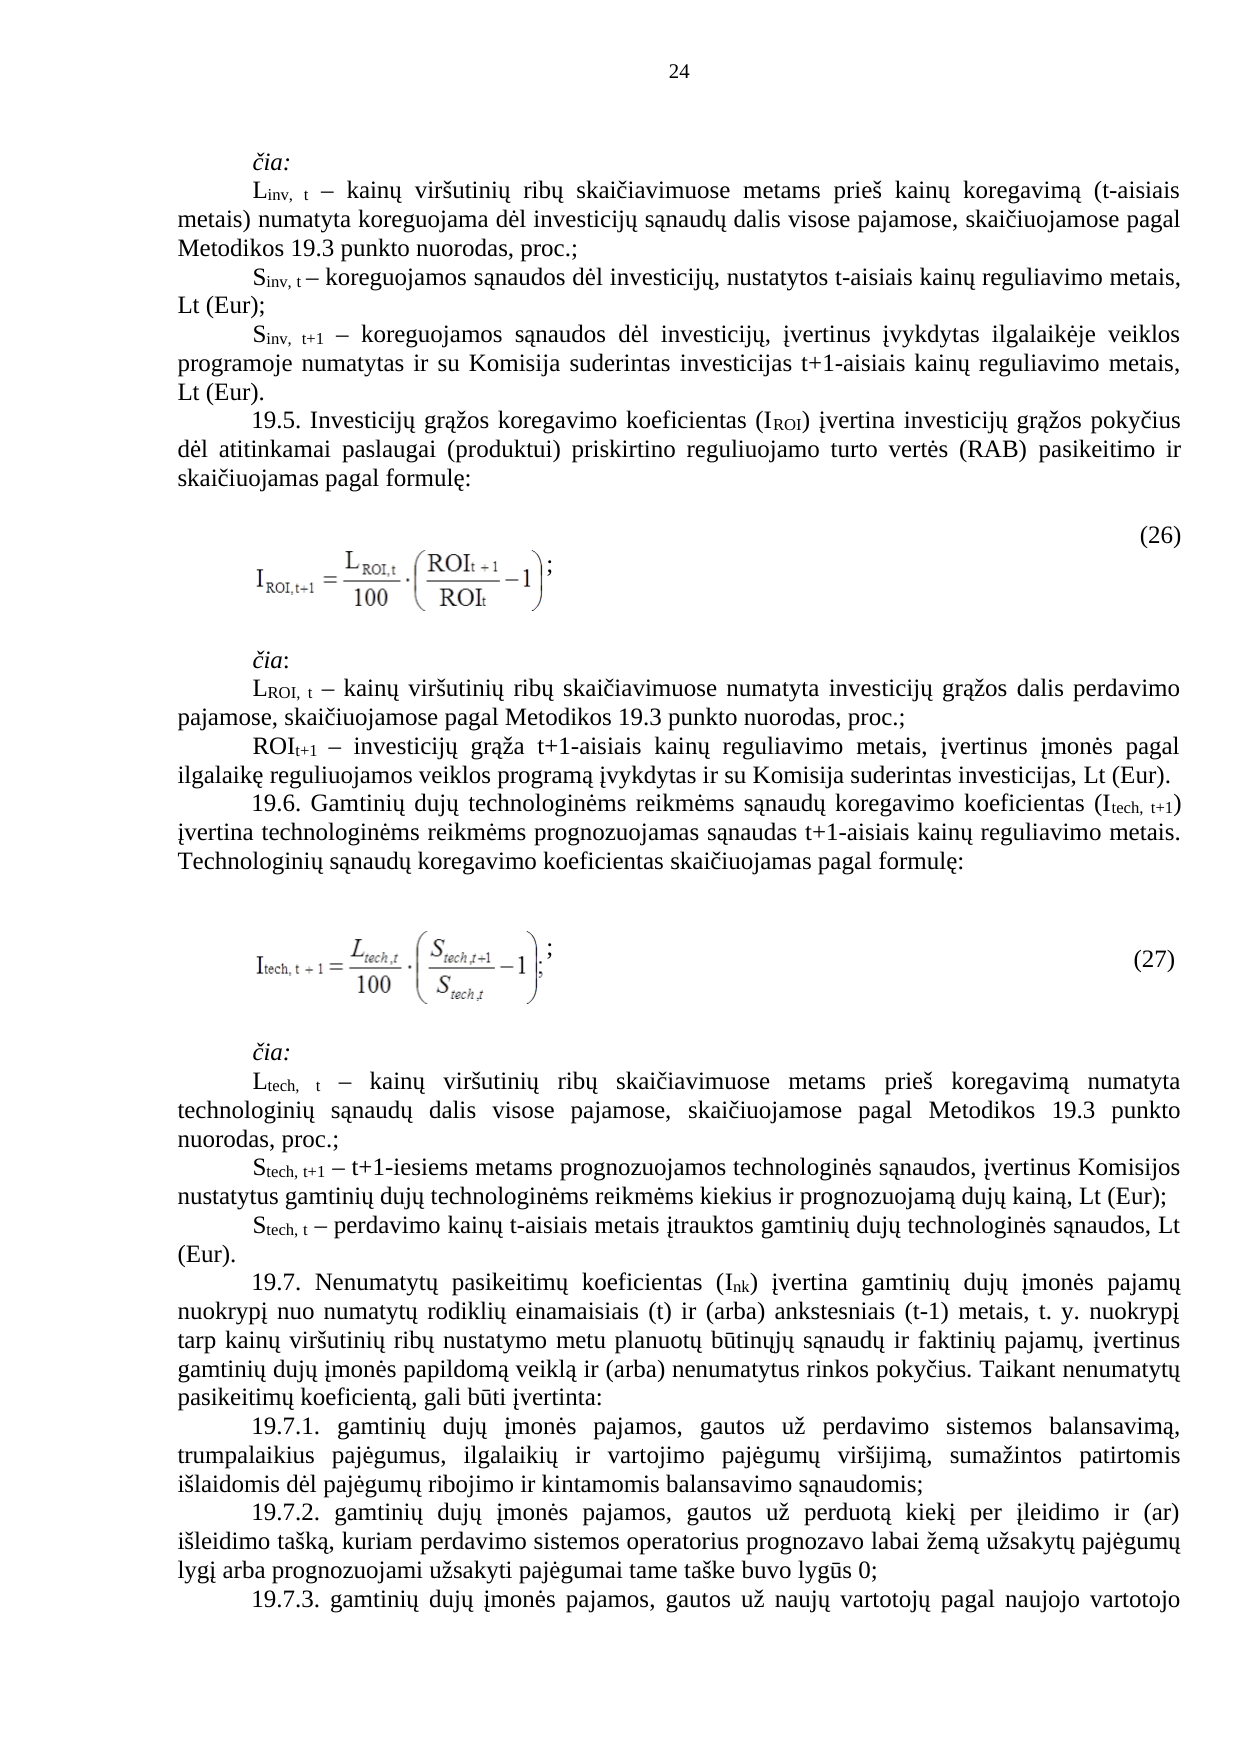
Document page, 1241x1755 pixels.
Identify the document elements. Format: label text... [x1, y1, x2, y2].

text Ltech, t – kainų viršutinių ribų skaičiavimuose metams prieš koregavimą numatyta technologinių sąnaudų dalis visose pajamose, skaičiuojamose pagal Metodikos 19.3 punkto nuorodas, proc.; [177, 1066, 1181, 1152]
text 19.7.2. gamtinių dujų įmonės pajamos, gautos už perduotą kiekį per įleidimo ir (ar) išleidimo tašką, kuriam perdavimo sistemos operatorius prognozavo labai žemą užsakytų pajėgumų lygį arba prognozuojami užsakyti pajėgumai tame taške buvo lygūs 0; [177, 1497, 1181, 1584]
text 19.7. Nenumatytų pasikeitimų koeficientas (Ink) įvertina gamtinių dujų įmonės pajamų nuokrypį nuo numatytų rodiklių einamaisiais (t) ir (arba) ankstesniais (t-1) metais, t. y. nuokrypį tarp kainų viršutinių ribų nustatymo metu planuotų būtinųjų sąnaudų ir faktinių pajamų, įvertinus gamtinių dujų įmonės papildomą veiklą ir (arba) nenumatytus rinkos pokyčius. Taikant nenumatytų pasikeitimų koeficientą, gali būti įvertinta: [177, 1267, 1181, 1411]
text Stech, t – perdavimo kainų t-aisiais metais įtrauktos gamtinių dujų technologinės sąnaudos, Lt (Eur). [177, 1210, 1181, 1267]
text čia: [177, 645, 1181, 673]
text LROI, t – kainų viršutinių ribų skaičiavimuose numatyta investicijų grąžos dalis perdavimo pajamose, skaičiuojamose pagal Metodikos 19.3 punkto nuorodas, proc.; [177, 673, 1181, 731]
text ; (26) [177, 521, 1181, 616]
text Sinv, t – koreguojamos sąnaudos dėl investicijų, nustatytos t-aisiais kainų reguliavimo metais, Lt (Eur); [177, 262, 1181, 319]
text čia: [177, 1037, 1181, 1066]
text Linv, t – kainų viršutinių ribų skaičiavimuose metams prieš kainų koregavimą (t-aisiais metais) numatyta koreguojama dėl investicijų sąnaudų dalis visose pajamose, skaičiuojamose pagal Metodikos 19.3 punkto nuorodas, proc.; [177, 176, 1181, 262]
text ROIt+1 – investicijų grąža t+1-aisiais kainų reguliavimo metais, įvertinus įmonės pagal ilgalaikę reguliuojamos veiklos programą įvykdytas ir su Komisija suderintas investicijas, Lt (Eur). [177, 731, 1181, 788]
text 19.7.1. gamtinių dujų įmonės pajamos, gautos už perdavimo sistemos balansavimą, trumpalaikius pajėgumus, ilgalaikių ir vartojimo pajėgumų viršijimą, sumažintos patirtomis išlaidomis dėl pajėgumų ribojimo ir kintamomis balansavimo sąnaudomis; [177, 1411, 1181, 1497]
text 19.5. Investicijų grąžos koregavimo koeficientas (IROI) įvertina investicijų grąžos pokyčius dėl atitinkamai paslaugai (produktui) priskirtino reguliuojamo turto vertės (RAB) pasikeitimo ir skaičiuojamas pagal formulę: [177, 406, 1181, 492]
text 19.6. Gamtinių dujų technologinėms reikmėms sąnaudų koregavimo koeficientas (Itech, t+1) įvertina technologinėms reikmėms prognozuojamas sąnaudas t+1-aisiais kainų reguliavimo metais. Technologinių sąnaudų koregavimo koeficientas skaičiuojamas pagal formulę: [177, 788, 1181, 875]
text Sinv, t+1 – koreguojamos sąnaudos dėl investicijų, įvertinus įvykdytas ilgalaikėje veiklos programoje numatytas ir su Komisija suderintas investicijas t+1-aisiais kainų reguliavimo metais, Lt (Eur). [177, 319, 1181, 406]
text Stech, t+1 – t+1-iesiems metams prognozuojamos technologinės sąnaudos, įvertinus Komisijos nustatytus gamtinių dujų technologinėms reikmėms kiekius ir prognozuojamą dujų kainą, Lt (Eur); [177, 1152, 1181, 1210]
text ; (27) [177, 903, 1181, 1009]
text 19.7.3. gamtinių dujų įmonės pajamos, gautos už naujų vartotojų pagal naujojo vartotojo [177, 1584, 1181, 1612]
text čia: [177, 147, 1181, 176]
